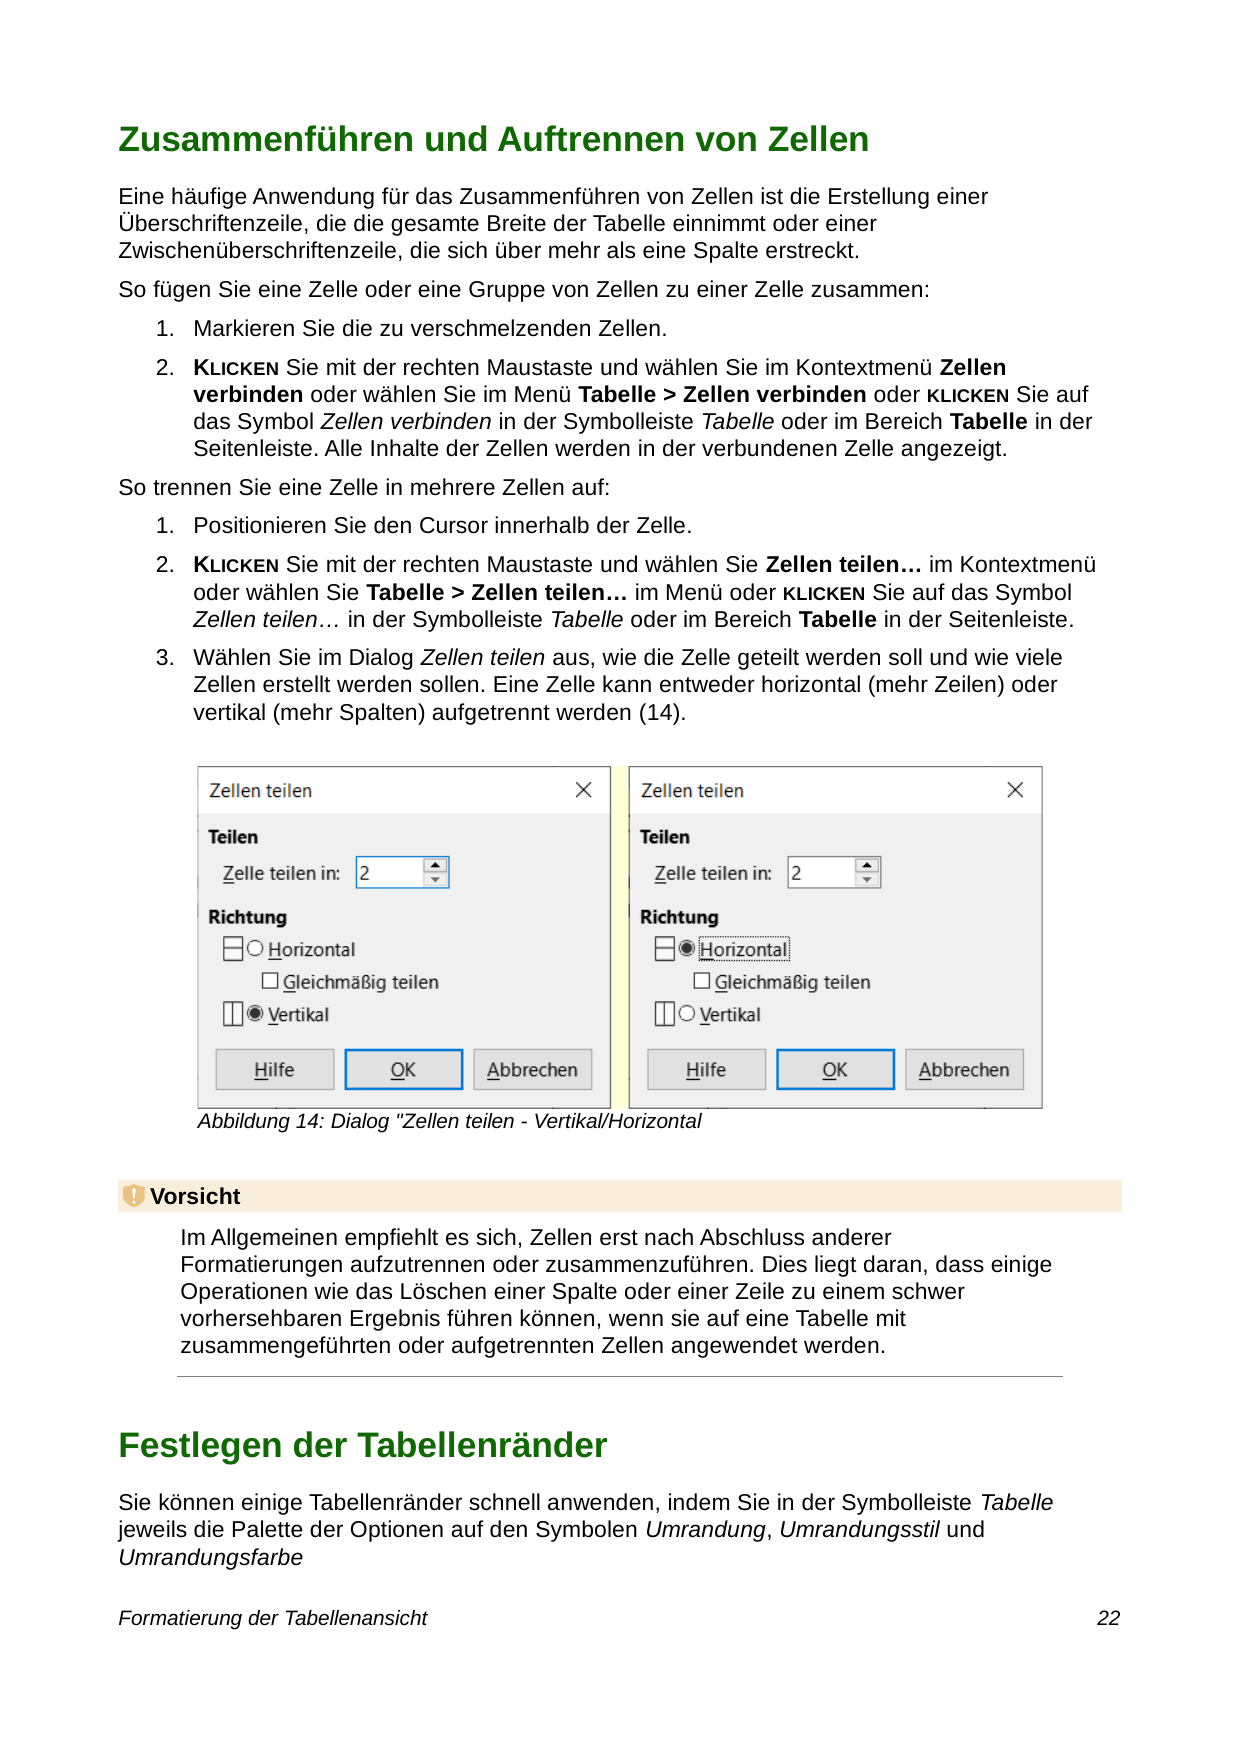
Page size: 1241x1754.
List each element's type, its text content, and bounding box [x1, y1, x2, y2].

list Klicken Sie mit der rechten Maustaste und wählen Sie Zellen teilen… im Kontextmenü oder wählen Sie Tabelle > Zellen teilen… im Menü oder klicken Sie auf das Symbol Zellen teilen… in der Symbolleiste Tabelle oder im Bereich Tabelle in der Seitenleiste. [156, 551, 1122, 632]
text So trennen Sie eine Zelle in mehrere Zellen auf: [118, 473, 1122, 500]
picture [197, 766, 1043, 1109]
list Klicken Sie mit der rechten Maustaste und wählen Sie im Kontextmenü Zellen verbinden oder wählen Sie im Menü Tabelle > Zellen verbinden oder klicken Sie auf das Symbol Zellen verbinden in der Symbolleiste Tabelle oder im Bereich Tabelle in der Seitenleiste. Alle Inhalte der Zellen werden in der verbundenen Zelle angezeigt. [156, 353, 1122, 461]
subtitle Vorsicht [118, 1180, 1122, 1212]
list Positionieren Sie den Cursor innerhalb der Zelle. [156, 512, 1122, 539]
subtitle Zusammenführen und Auftrennen von Zellen [118, 118, 1122, 159]
text So fügen Sie eine Zelle oder eine Gruppe von Zellen zu einer Zelle zusammen: [118, 275, 1122, 302]
text Sie können einige Tabellenränder schnell anwenden, indem Sie in der Symbolleiste Tabelle jeweils die Palette der Optionen auf den Symbolen Umrandung, Umrandungsstil und Umrandungsfarbe (Abbildung 15) oder den Bereich Tabelle in der Seitenleiste verwenden. Wenn Sie mehr Kontrolle wünschen, verwenden Sie den Tab Umrandung des Dialogs Tabelleneigenschaften (Abbildung 16). [118, 1489, 1122, 1570]
list Wählen Sie im Dialog Zellen teilen aus, wie die Zelle geteilt werden soll und wie viele Zellen erstellt werden sollen. Eine Zelle kann entweder horizontal (mehr Zeilen) oder vertikal (mehr Spalten) aufgetrennt werden (Abbildung 14). [156, 644, 1122, 725]
text Im Allgemeinen empfiehlt es sich, Zellen erst nach Abschluss anderer Formatierungen aufzutrennen oder zusammenzuführen. Dies liegt daran, dass einige Operationen wie das Löschen einer Spalte oder einer Zeile zu einem schwer vorhersehbaren Ergebnis führen können, wenn sie auf eine Tabelle mit zusammengeführten oder aufgetrennten Zellen angewendet werden. [177, 1223, 1063, 1376]
text Eine häufige Anwendung für das Zusammenführen von Zellen ist die Erstellung einer Überschriftenzeile, die die gesamte Breite der Tabelle einnimmt oder einer Zwischenüberschriftenzeile, die sich über mehr als eine Spalte erstreckt. [118, 182, 1122, 263]
text Abbildung 14: Dialog "Zellen teilen - Vertikal/Horizontal [198, 1109, 1043, 1133]
list Markieren Sie die zu verschmelzenden Zellen. [156, 314, 1122, 341]
subtitle Festlegen der Tabellenränder [118, 1425, 1122, 1465]
